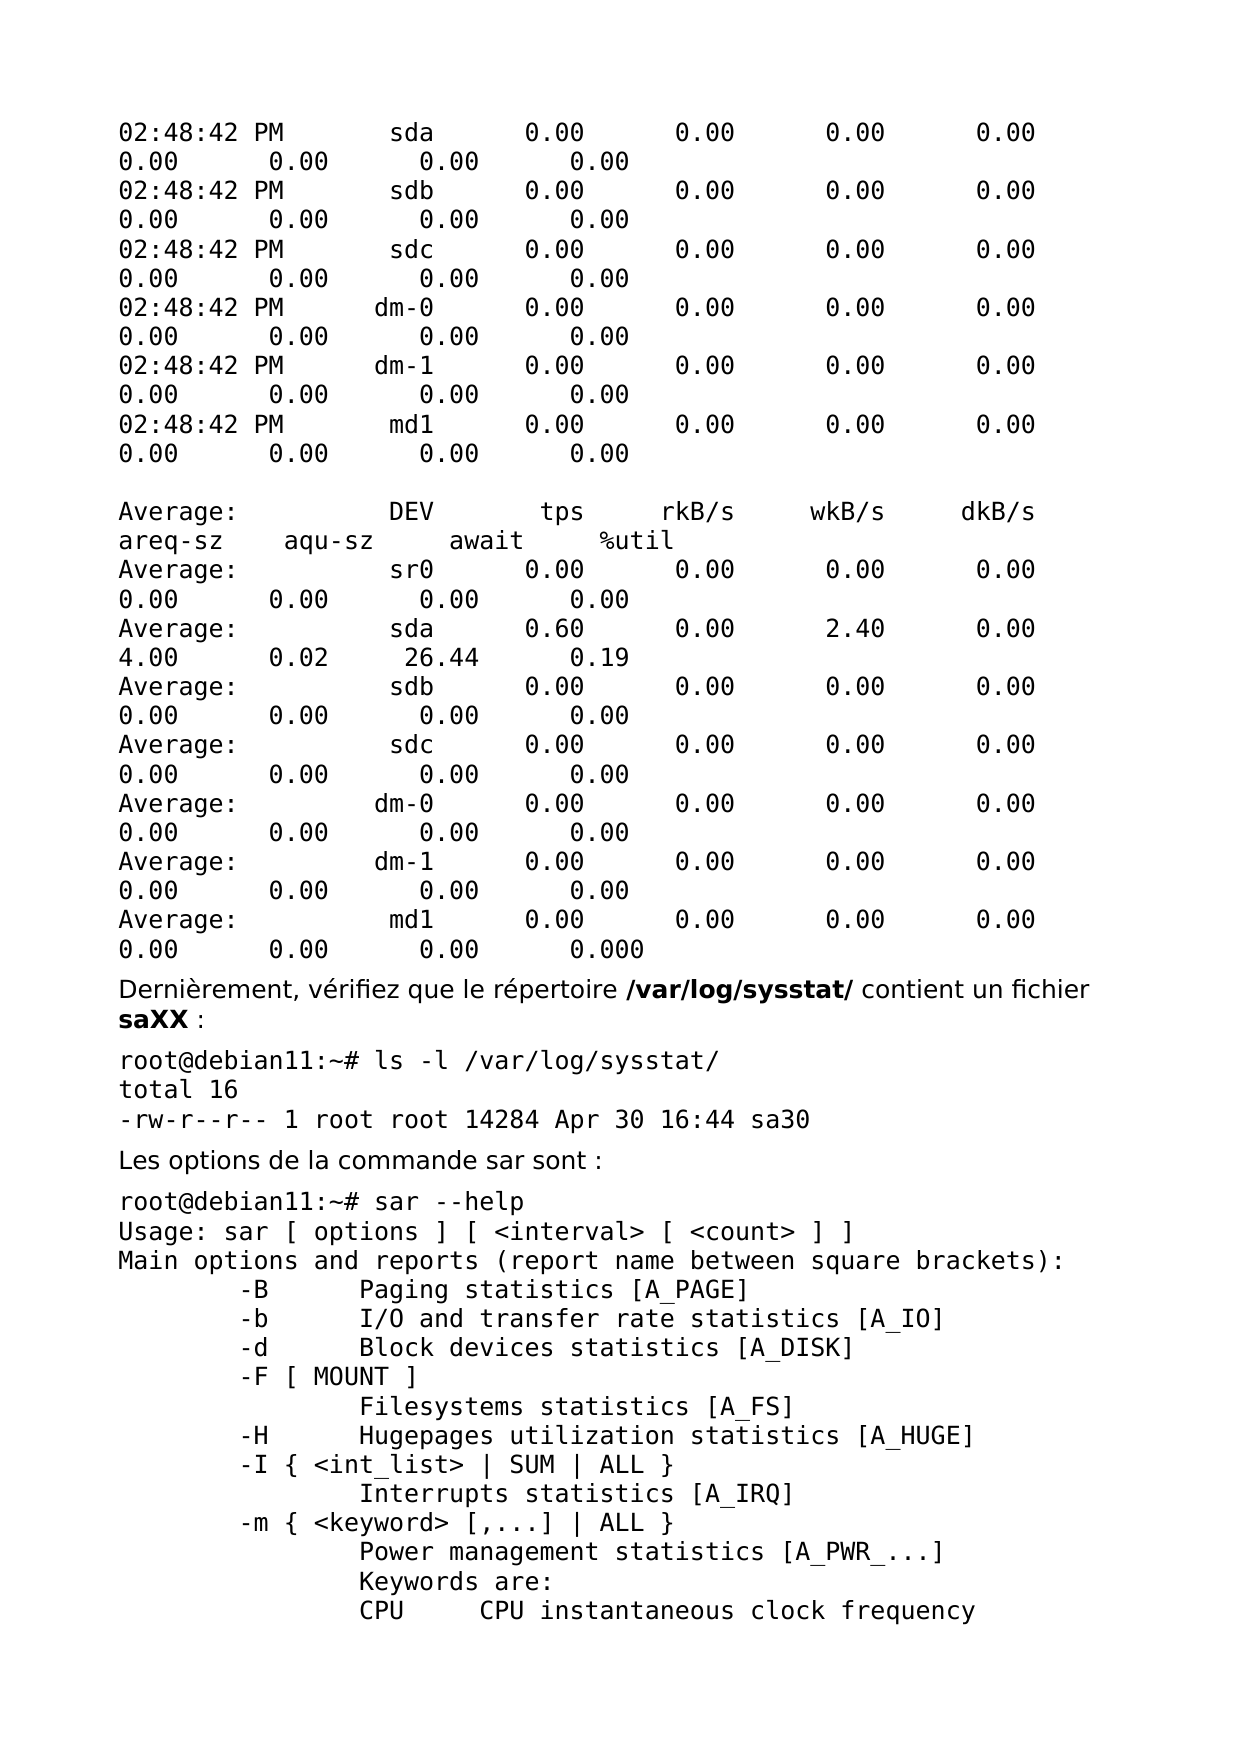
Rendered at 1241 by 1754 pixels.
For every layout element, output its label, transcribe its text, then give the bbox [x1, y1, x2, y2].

text Dernièrement, vérifiez que le répertoire /var/log/sysstat/ contient un fichier saXX : [118, 976, 1122, 1034]
text root@debian11:~# ls -l /var/log/sysstat/ total 16 -rw-r--r-- 1 root root 14284 Apr 30 16:44 sa30 [118, 1047, 1122, 1134]
text 02:48:42 PM sda 0.00 0.00 0.00 0.00 0.00 0.00 0.00 0.00 02:48:42 PM sdb 0.00 0.00 0.00 0.00 0.00 0.00 0.00 0.00 02:48:42 PM sdc 0.00 0.00 0.00 0.00 0.00 0.00 0.00 0.00 02:48:42 PM dm-0 0.00 0.00 0.00 0.00 0.00 0.00 0.00 0.00 02:48:42 PM dm-1 0.00 0.00 0.00 0.00 0.00 0.00 0.00 0.00 02:48:42 PM md1 0.00 0.00 0.00 0.00 0.00 0.00 0.00 0.00 Average: DEV tps rkB/s wkB/s dkB/s areq-sz aqu-sz await %util Average: sr0 0.00 0.00 0.00 0.00 0.00 0.00 0.00 0.00 Average: sda 0.60 0.00 2.40 0.00 4.00 0.02 26.44 0.19 Average: sdb 0.00 0.00 0.00 0.00 0.00 0.00 0.00 0.00 Average: sdc 0.00 0.00 0.00 0.00 0.00 0.00 0.00 0.00 Average: dm-0 0.00 0.00 0.00 0.00 0.00 0.00 0.00 0.00 Average: dm-1 0.00 0.00 0.00 0.00 0.00 0.00 0.00 0.00 Average: md1 0.00 0.00 0.00 0.00 0.00 0.00 0.00 0.000 [118, 118, 1122, 964]
text Les options de la commande sar sont : [118, 1146, 1122, 1175]
text root@debian11:~# sar --help Usage: sar [ options ] [ <interval> [ <count> ] ] Main options and reports (report name between square brackets): -B Paging statistics [A_PAGE] -b I/O and transfer rate statistics [A_IO] -d Block devices statistics [A_DISK] -F [ MOUNT ] Filesystems statistics [A_FS] -H Hugepages utilization statistics [A_HUGE] -I { <int_list> | SUM | ALL } Interrupts statistics [A_IRQ] -m { <keyword> [,...] | ALL } Power management statistics [A_PWR_...] Keywords are: CPU CPU instantaneous clock frequency [118, 1187, 1122, 1625]
